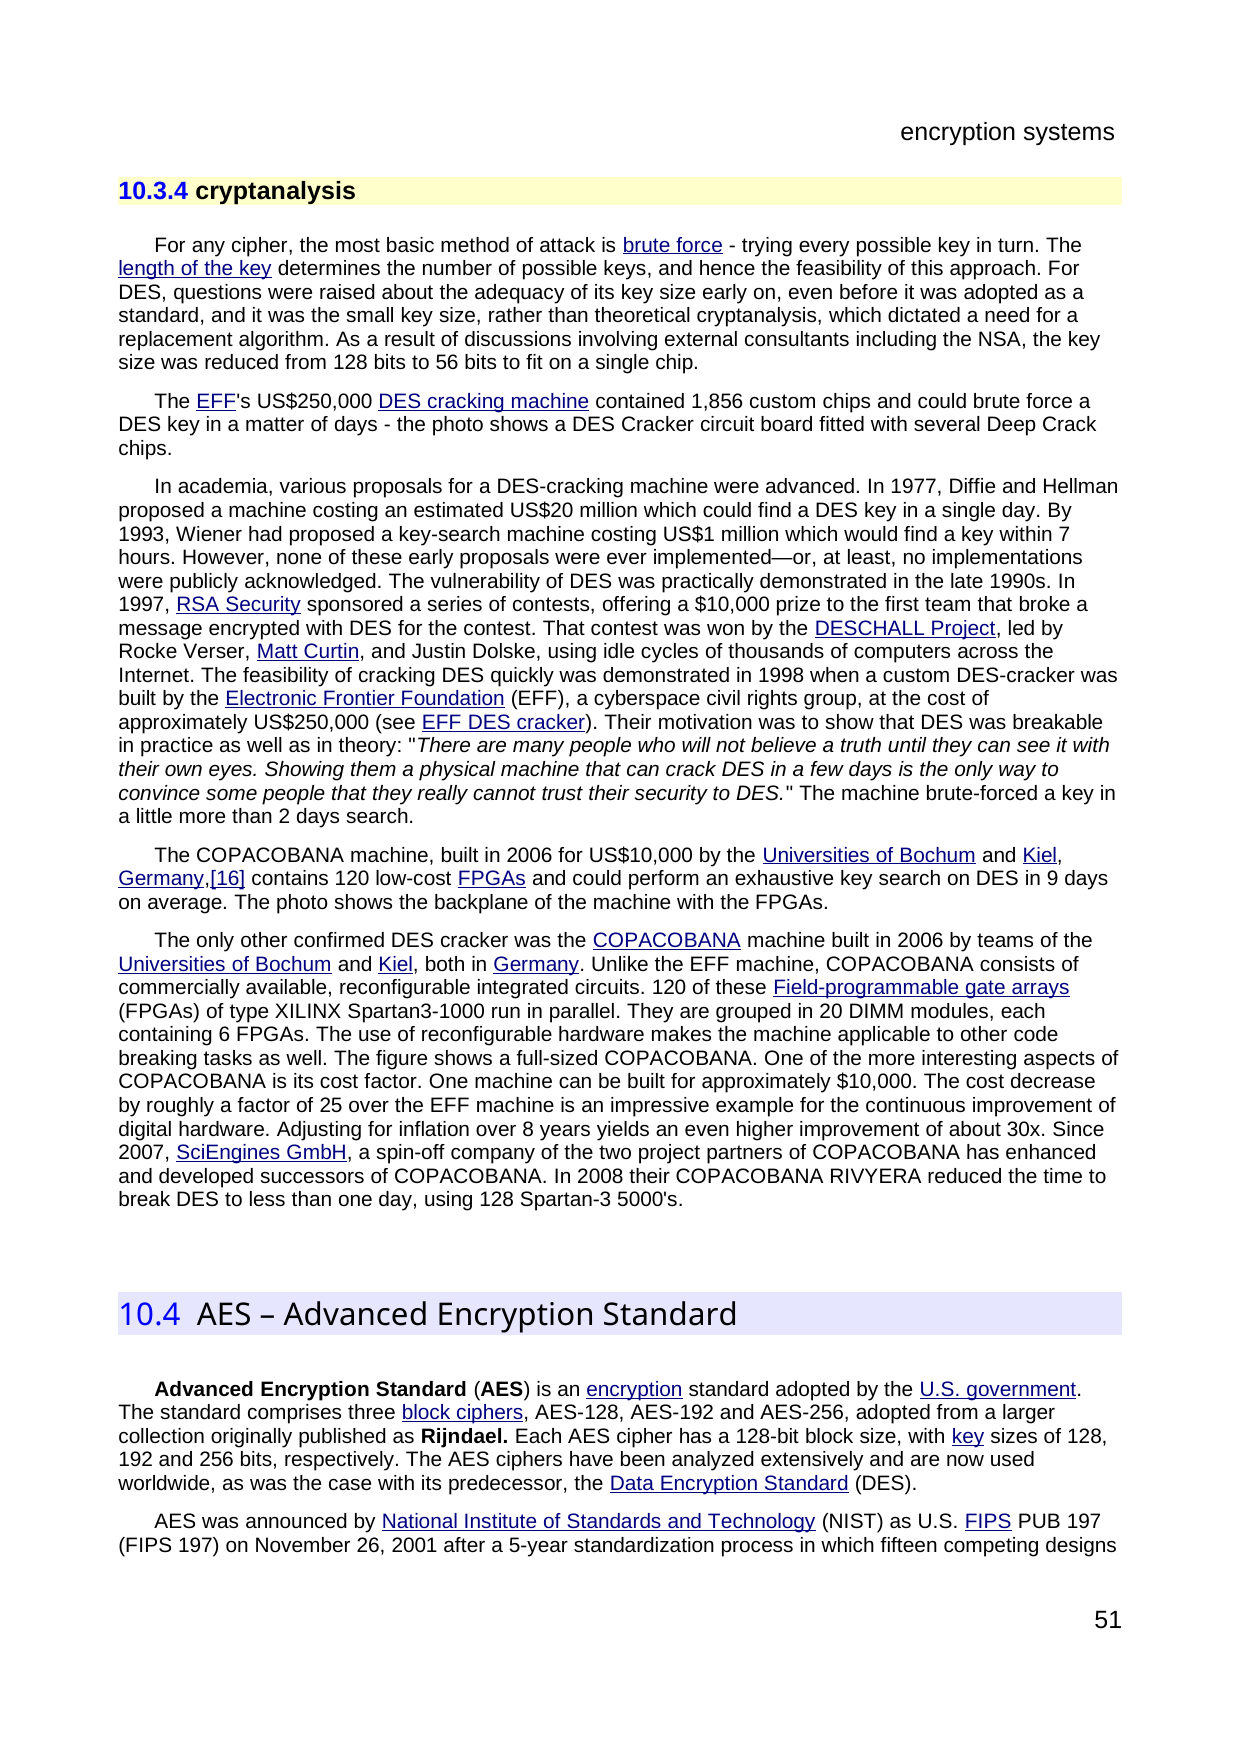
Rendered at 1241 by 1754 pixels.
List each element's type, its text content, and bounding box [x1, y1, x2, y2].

text Advanced Encryption Standard (AES) is an encryption standard adopted by the U.S. government. The standard comprises three block ciphers, AES-128, AES-192 and AES-256, adopted from a larger collection originally published as Rijndael. Each AES cipher has a 128-bit block size, with key sizes of 128, 192 and 256 bits, respectively. The AES ciphers have been analyzed extensively and are now used worldwide, as was the case with its predecessor, the Data Encryption Standard (DES). [118, 1377, 1122, 1495]
text The only other confirmed DES cracker was the COPACOBANA machine built in 2006 by teams of the Universities of Bochum and Kiel, both in Germany. Unlike the EFF machine, COPACOBANA consists of commercially available, reconfigurable integrated circuits. 120 of these Field-programmable gate arrays (FPGAs) of type XILINX Spartan3-1000 run in parallel. They are grouped in 20 DIMM modules, each containing 6 FPGAs. The use of reconfigurable hardware makes the machine applicable to other code breaking tasks as well. The figure shows a full-sized COPACOBANA. One of the more interesting aspects of COPACOBANA is its cost factor. One machine can be built for approximately $10,000. The cost decrease by roughly a factor of 25 over the EFF machine is an impressive example for the continuous improvement of digital hardware. Adjusting for inflation over 8 years yields an even higher improvement of about 30x. Since 2007, SciEngines GmbH, a spin-off company of the two project partners of COPACOBANA has enhanced and developed successors of COPACOBANA. In 2008 their COPACOBANA RIVYERA reduced the time to break DES to less than one day, using 128 Spartan-3 5000's. [118, 929, 1122, 1211]
text In academia, various proposals for a DES-cracking machine were advanced. In 1977, Diffie and Hellman proposed a machine costing an estimated US$20 million which could find a DES key in a single day. By 1993, Wiener had proposed a key-search machine costing US$1 million which would find a key within 7 hours. However, none of these early proposals were ever implemented—or, at least, no implementations were publicly acknowledged. The vulnerability of DES was practically demonstrated in the late 1990s. In 1997, RSA Security sponsored a series of contests, offering a $10,000 prize to the first team that broke a message encrypted with DES for the contest. That contest was won by the DESCHALL Project, led by Rocke Verser, Matt Curtin, and Justin Dolske, using idle cycles of thousands of computers across the Internet. The feasibility of cracking DES quickly was demonstrated in 1998 when a custom DES-cracker was built by the Electronic Frontier Foundation (EFF), a cyberspace civil rights group, at the cost of approximately US$250,000 (see EFF DES cracker). Their motivation was to show that DES was breakable in practice as well as in theory: "There are many people who will not believe a truth until they can see it with their own eyes. Showing them a physical machine that can crack DES in a few days is the only way to convince some people that they really cannot trust their security to DES." The machine brute-forced a key in a little more than 2 days search. [118, 475, 1122, 828]
subtitle AES – Advanced Encryption Standard [118, 1292, 1122, 1335]
text The EFF's US$250,000 DES cracking machine contained 1,856 custom chips and could brute force a DES key in a matter of days - the photo shows a DES Cracker circuit board fitted with several Deep Crack chips. [118, 389, 1122, 460]
subtitle cryptanalysis [118, 177, 1122, 205]
text AES was announced by National Institute of Standards and Technology (NIST) as U.S. FIPS PUB 197 (FIPS 197) on November 26, 2001 after a 5-year standardization process in which fifteen competing designs [118, 1510, 1122, 1557]
text The COPACOBANA machine, built in 2006 for US$10,000 by the Universities of Bochum and Kiel, Germany,[16] contains 120 low-cost FPGAs and could perform an exhaustive key search on DES in 9 days on average. The photo shows the backplane of the machine with the FPGAs. [118, 843, 1122, 914]
text For any cipher, the most basic method of attack is brute force - trying every possible key in turn. The length of the key determines the number of possible keys, and hence the feasibility of this approach. For DES, questions were raised about the adequacy of its key size early on, even before it was adopted as a standard, and it was the small key size, rather than theoretical cryptanalysis, which dictated a need for a replacement algorithm. As a result of discussions involving external consultants including the NSA, the key size was reduced from 128 bits to 56 bits to fit on a single chip. [118, 233, 1122, 374]
